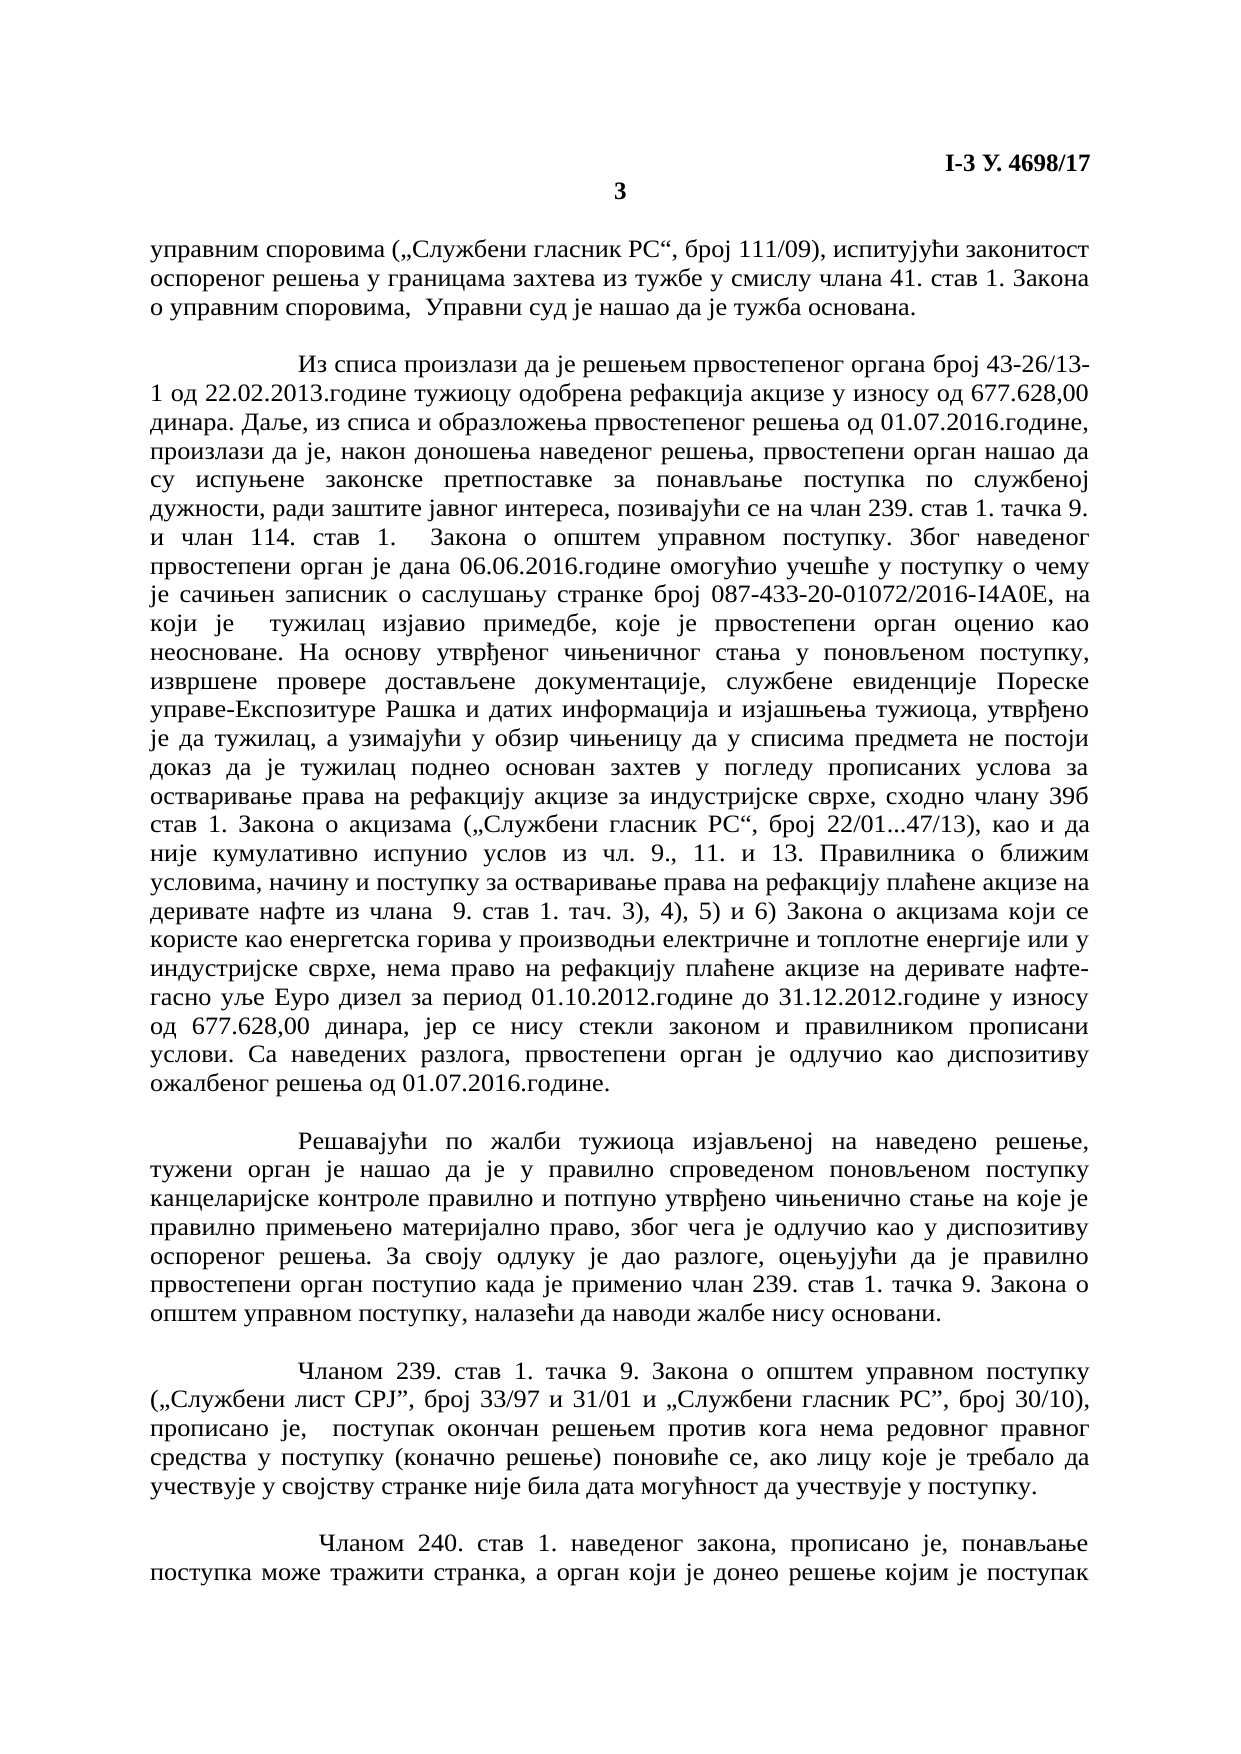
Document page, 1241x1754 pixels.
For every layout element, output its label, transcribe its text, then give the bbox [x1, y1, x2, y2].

text управним споровима („Службени гласник РС“, број 111/09), испитујући законитост оспореног решења у границама захтева из тужбе у смислу члана 41. став 1. Закона о управним споровима, Управни суд је нашао да је тужба основана. [150, 234, 1090, 321]
text Решавајући по жалби тужиоца изјављеној на наведено решење, тужени орган је нашао да је у правилно спроведеном поновљеном поступку канцеларијске контроле правилно и потпуно утврђено чињенично стање на које је правилно примењено материјално право, због чега је одлучио као у диспозитиву оспореног решења. За своју одлуку је дао разлоге, оцењујући да је правилно првостепени орган поступио када је применио члан 239. став 1. тачка 9. Закона о општем управном поступку, налазећи да наводи жалбе нису основани. [150, 1126, 1090, 1327]
text Чланом 240. став 1. наведеног закона, прописано је, понављање поступка може тражити странка, а орган који је донео решење којим је поступак [150, 1528, 1090, 1586]
text Чланом 239. став 1. тачка 9. Закона о општем управном поступку („Службени лист СРЈ”, број 33/97 и 31/01 и „Службени гласник РС”, број 30/10), прописано је, поступак окончан решењем против кога нема редовног правног средства у поступку (коначно решење) поновиће се, ако лицу које је требало да учествује у својству странке није била дата могућност да учествује у поступку. [150, 1356, 1090, 1499]
text Из списа произлази да је решењем првостепеног органа број 43-26/13-1 од 22.02.2013.године тужиоцу одобрена рефакција акцизе у износу од 677.628,00 динара. Даље, из списа и образложења првостепеног решења од 01.07.2016.године, произлази да је, након доношења наведеног решења, првостепени орган нашао да су испуњене законске претпоставке за понављање поступка по службеној дужности, ради заштите јавног интереса, позивајући се на члан 239. став 1. тачка 9. и члан 114. став 1. Закона о општем управном поступку. Због наведеног првостепени орган је дана 06.06.2016.године омогућио учешће у поступку о чему је сачињен записник о саслушању странке број 087-433-20-01072/2016-I4А0Е, на који је тужилац изјавио примедбе, које је првостепени орган оценио као неосноване. На основу утврђеног чињеничног стања у поновљеном поступку, извршене провере достављене документације, службене евиденције Пореске управе-Експозитуре Рашка и датих информација и изјашњења тужиоца, утврђено је да тужилац, а узимајући у обзир чињеницу да у списима предмета не постоји доказ да је тужилац поднео основан захтев у погледу прописаних услова за остваривање права на рефакцију акцизе за индустријске сврхе, сходно члану 39б став 1. Закона о акцизама („Службени гласник РС“, број 22/01...47/13), као и да није кумулативно испунио услов из чл. 9., 11. и 13. Правилника о ближим условима, начину и поступку за остваривање права на рефакцију плаћене акцизе на деривате нафте из члана 9. став 1. тач. 3), 4), 5) и 6) Закона о акцизама који се користе као енергетска горива у производњи електричне и топлотне енергије или у индустријске сврхе, нема право на рефакцију плаћене акцизе на деривате нафте-гасно уље Еуро дизел за период 01.10.2012.године до 31.12.2012.године у износу од 677.628,00 динара, јер се нису стекли законом и правилником прописани услови. Са наведених разлога, првостепени орган је одлучио као диспозитиву ожалбеног решења од 01.07.2016.године. [150, 349, 1090, 1097]
